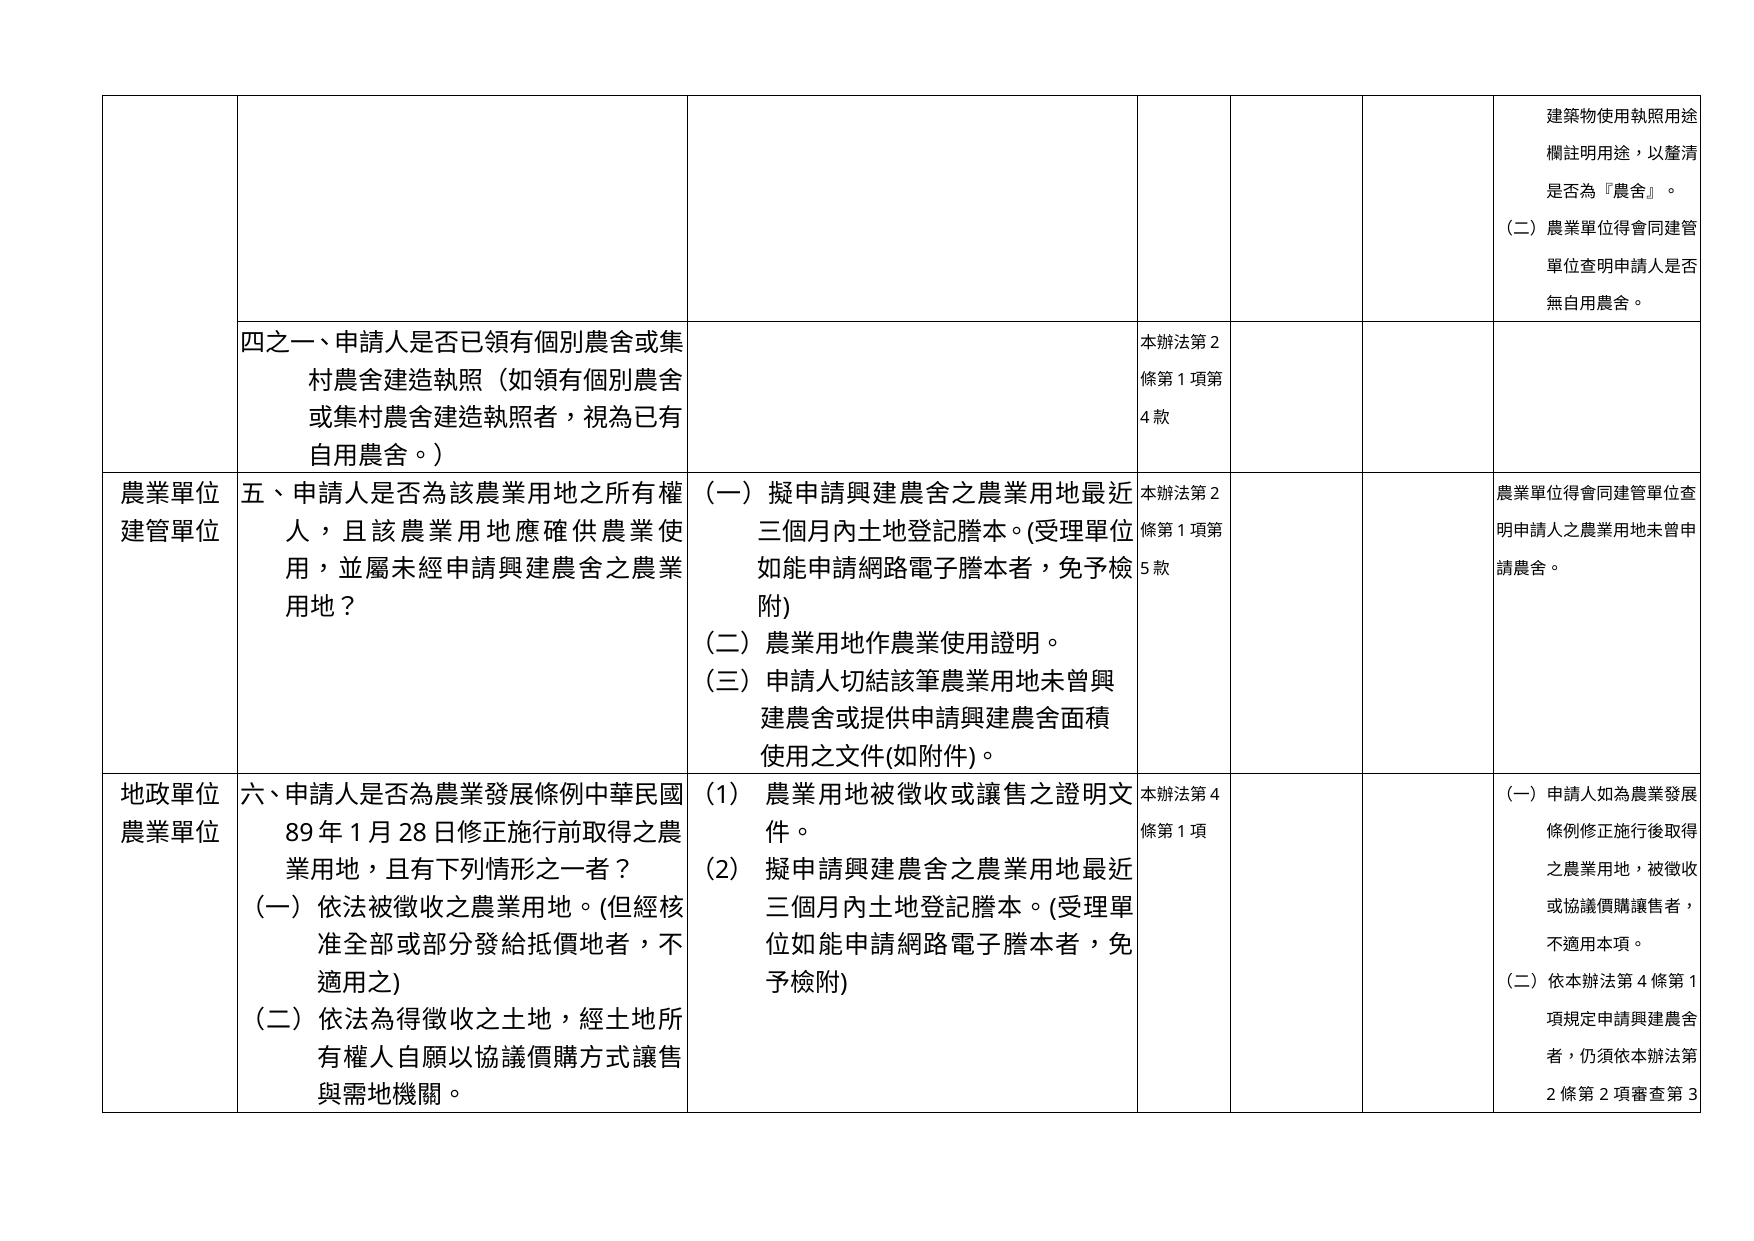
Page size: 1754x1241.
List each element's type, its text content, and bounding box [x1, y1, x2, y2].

table_cell [1231, 96, 1362, 321]
table_cell [1363, 473, 1493, 773]
table_cell （一）申請人如為農業發展條例修正施行後取得之農業用地，被徵收或協議價購讓售者，不適用本項。 （二）依本辦法第4條第1項規定申請興建農舍者，仍須依本辦法第2條第2項審查第3 [1494, 774, 1700, 1112]
table_cell 建築物使用執照用途欄註明用途，以釐清是否為『農舍』。 （二）農業單位得會同建管單位查明申請人是否無自用農舍。 [1494, 96, 1700, 321]
table_cell [688, 96, 1137, 321]
table_cell [1231, 774, 1362, 1112]
table_cell [1231, 322, 1362, 472]
table_cell （一）擬申請興建農舍之農業用地最近三個月內土地登記謄本。(受理單位如能申請網路電子謄本者，免予檢附) （二）農業用地作農業使用證明。 （三）申請人切結該筆農業用地未曾興建農舍或提供申請興建農舍面積使用之文件(如附件)。 [688, 473, 1137, 773]
table_cell 農業用地被徵收或讓售之證明文件。 擬申請興建農舍之農業用地最近三個月內土地登記謄本。(受理單位如能申請網路電子謄本者，免予檢附) [688, 774, 1137, 1112]
table_cell [1363, 322, 1493, 472]
table_cell [238, 96, 687, 321]
table_cell [1231, 473, 1362, 773]
table_cell [1363, 96, 1493, 321]
table_cell 農業單位 建管單位 [103, 473, 237, 773]
table_cell [103, 96, 237, 472]
table_cell 本辦法第2條第1項第4款 [1138, 322, 1230, 472]
table_cell 本辦法第4條第1項 [1138, 774, 1230, 1112]
table_cell 六、申請人是否為農業發展條例中華民國89年1月28日修正施行前取得之農業用地，且有下列情形之一者？ （一）依法被徵收之農業用地。(但經核准全部或部分發給抵價地者，不適用之) （二）依法為得徵收之土地，經土地所有權人自願以協議價購方式讓售與需地機關。 [238, 774, 687, 1112]
table_cell [1138, 96, 1230, 321]
table_cell 地政單位 農業單位 [103, 774, 237, 1112]
table_cell 本辦法第2條第1項第5款 [1138, 473, 1230, 773]
table_cell [1363, 774, 1493, 1112]
table_cell [1494, 322, 1700, 472]
table_cell 五、申請人是否為該農業用地之所有權人，且該農業用地應確供農業使用，並屬未經申請興建農舍之農業用地？ [238, 473, 687, 773]
table_cell [688, 322, 1137, 472]
table_cell 四之一、申請人是否已領有個別農舍或集村農舍建造執照（如領有個別農舍或集村農舍建造執照者，視為已有自用農舍。） [238, 322, 687, 472]
table_cell 農業單位得會同建管單位查明申請人之農業用地未曾申請農舍。 [1494, 473, 1700, 773]
